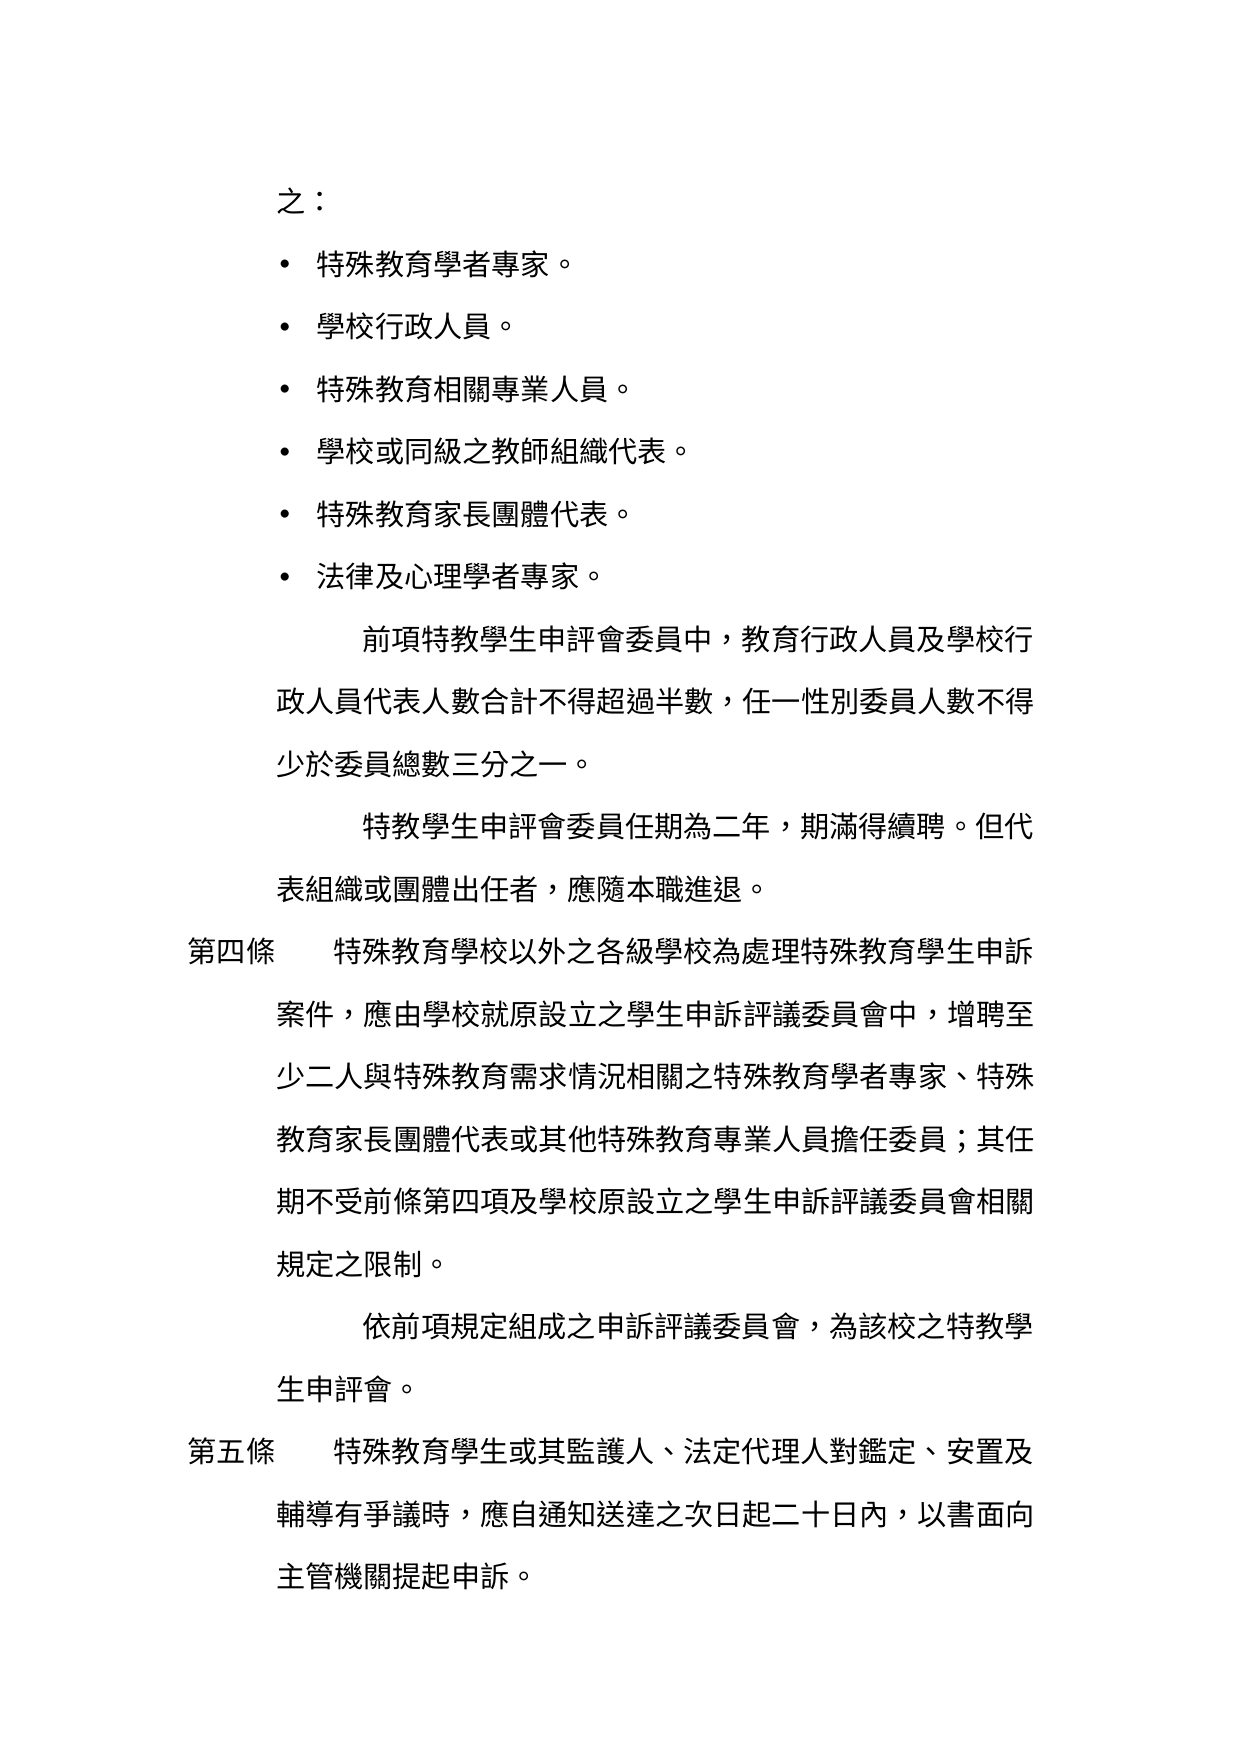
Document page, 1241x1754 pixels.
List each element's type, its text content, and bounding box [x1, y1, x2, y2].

text 依前項規定組成之申訴評議委員會，為該校之特教學生申評會。 [187, 1283, 1053, 1408]
list 特殊教育學者專家。 [279, 221, 1053, 283]
list 學校行政人員。 [279, 283, 1053, 346]
text 第五條 特殊教育學生或其監護人、法定代理人對鑑定、安置及輔導有爭議時，應自通知送達之次日起二十日內，以書面向主管機關提起申訴。 [187, 1408, 1053, 1596]
list 學校或同級之教師組織代表。 [279, 408, 1053, 471]
list 特殊教育相關專業人員。 [279, 346, 1053, 408]
list 特殊教育家長團體代表。 [279, 471, 1053, 533]
list 法律及心理學者專家。 [279, 533, 1053, 596]
text 前項特教學生申評會委員中，教育行政人員及學校行政人員代表人數合計不得超過半數，任一性別委員人數不得少於委員總數三分之一。 [187, 596, 1053, 783]
text 之： [187, 158, 1053, 221]
text 第四條 特殊教育學校以外之各級學校為處理特殊教育學生申訴案件，應由學校就原設立之學生申訴評議委員會中，增聘至少二人與特殊教育需求情況相關之特殊教育學者專家、特殊教育家長團體代表或其他特殊教育專業人員擔任委員；其任期不受前條第四項及學校原設立之學生申訴評議委員會相關規定之限制。 [187, 908, 1053, 1283]
text 特教學生申評會委員任期為二年，期滿得續聘。但代表組織或團體出任者，應隨本職進退。 [187, 783, 1053, 908]
